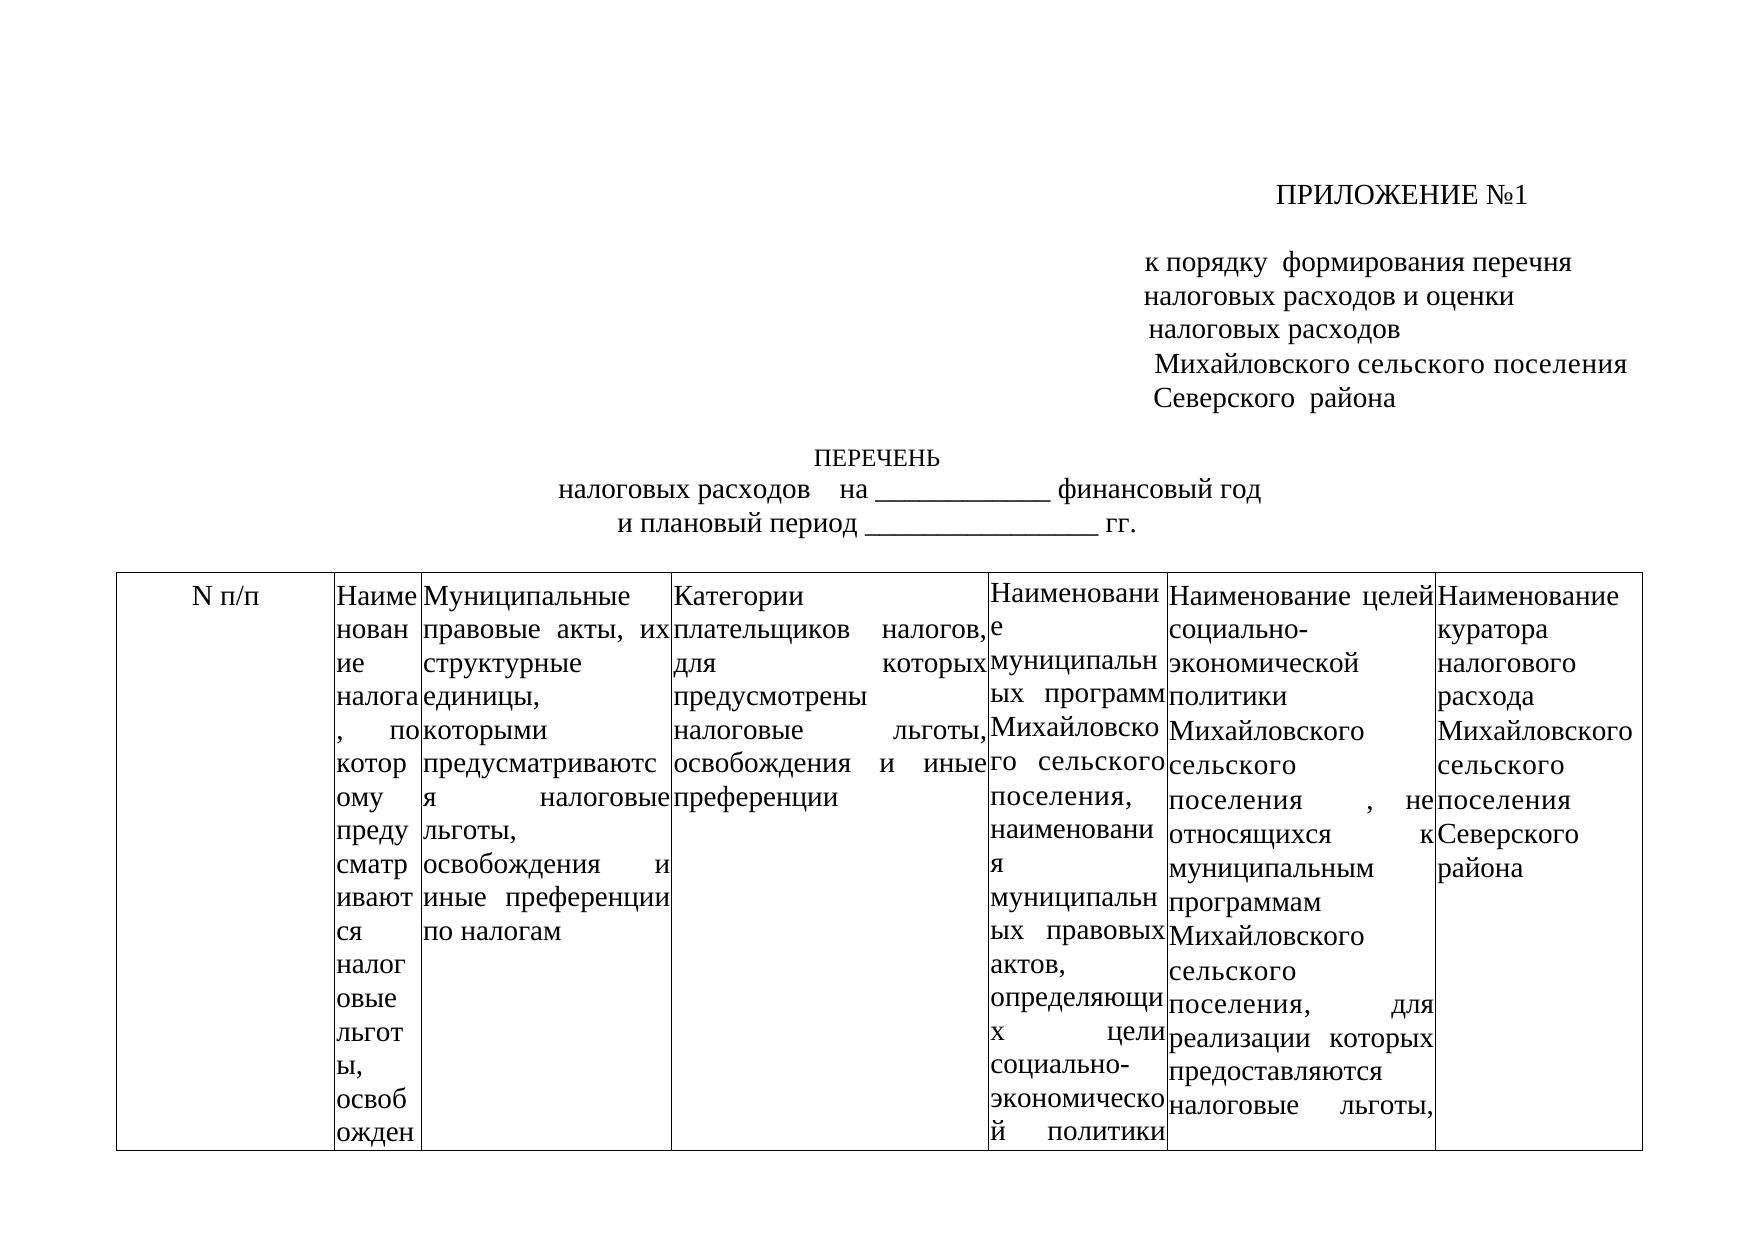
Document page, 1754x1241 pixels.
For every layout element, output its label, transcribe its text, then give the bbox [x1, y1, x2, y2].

table_header Муниципальные правовые акты, их структурные единицы, которыми предусматриваются налоговые льготы, освобождения и иные преференции по налогам [422, 573, 671, 1149]
table_header Наименование налога, по которому предусматриваются налоговые льготы, освобожден [335, 573, 421, 1149]
text Михайловского сельского поселения [118, 345, 1636, 381]
text ПРИЛОЖЕНИЕ №1 [118, 177, 1636, 211]
text налоговых расходов на ____________ финансовый год [118, 472, 1636, 505]
table_header Категории плательщиков налогов, для которых предусмотрены налоговые льготы, освобождения и иные преференции [672, 573, 988, 1149]
table_header N п/п [117, 573, 334, 1149]
table_header Наименование куратора налогового расхода Михайловского сельского поселения Северского района [1436, 573, 1642, 1149]
table_header Наименование муниципальных программ Михайловского сельского поселения, наименования муниципальных правовых актов, определяющих цели социально-экономической политики [989, 573, 1167, 1149]
text ПЕРЕЧЕНЬ [118, 443, 1636, 472]
text и плановый период ________________ гг. [118, 505, 1636, 539]
text налоговых расходов [118, 311, 1636, 345]
text к порядку формирования перечня [118, 211, 1636, 278]
text налоговых расходов и оценки [118, 278, 1636, 311]
table_header Наименование целей социально-экономической политики Михайловского сельского поселения , не относящихся к муниципальным программам Михайловского сельского поселения, для реализации которых предоставляются налоговые льготы, [1168, 573, 1435, 1149]
text Северского района [118, 381, 1636, 414]
